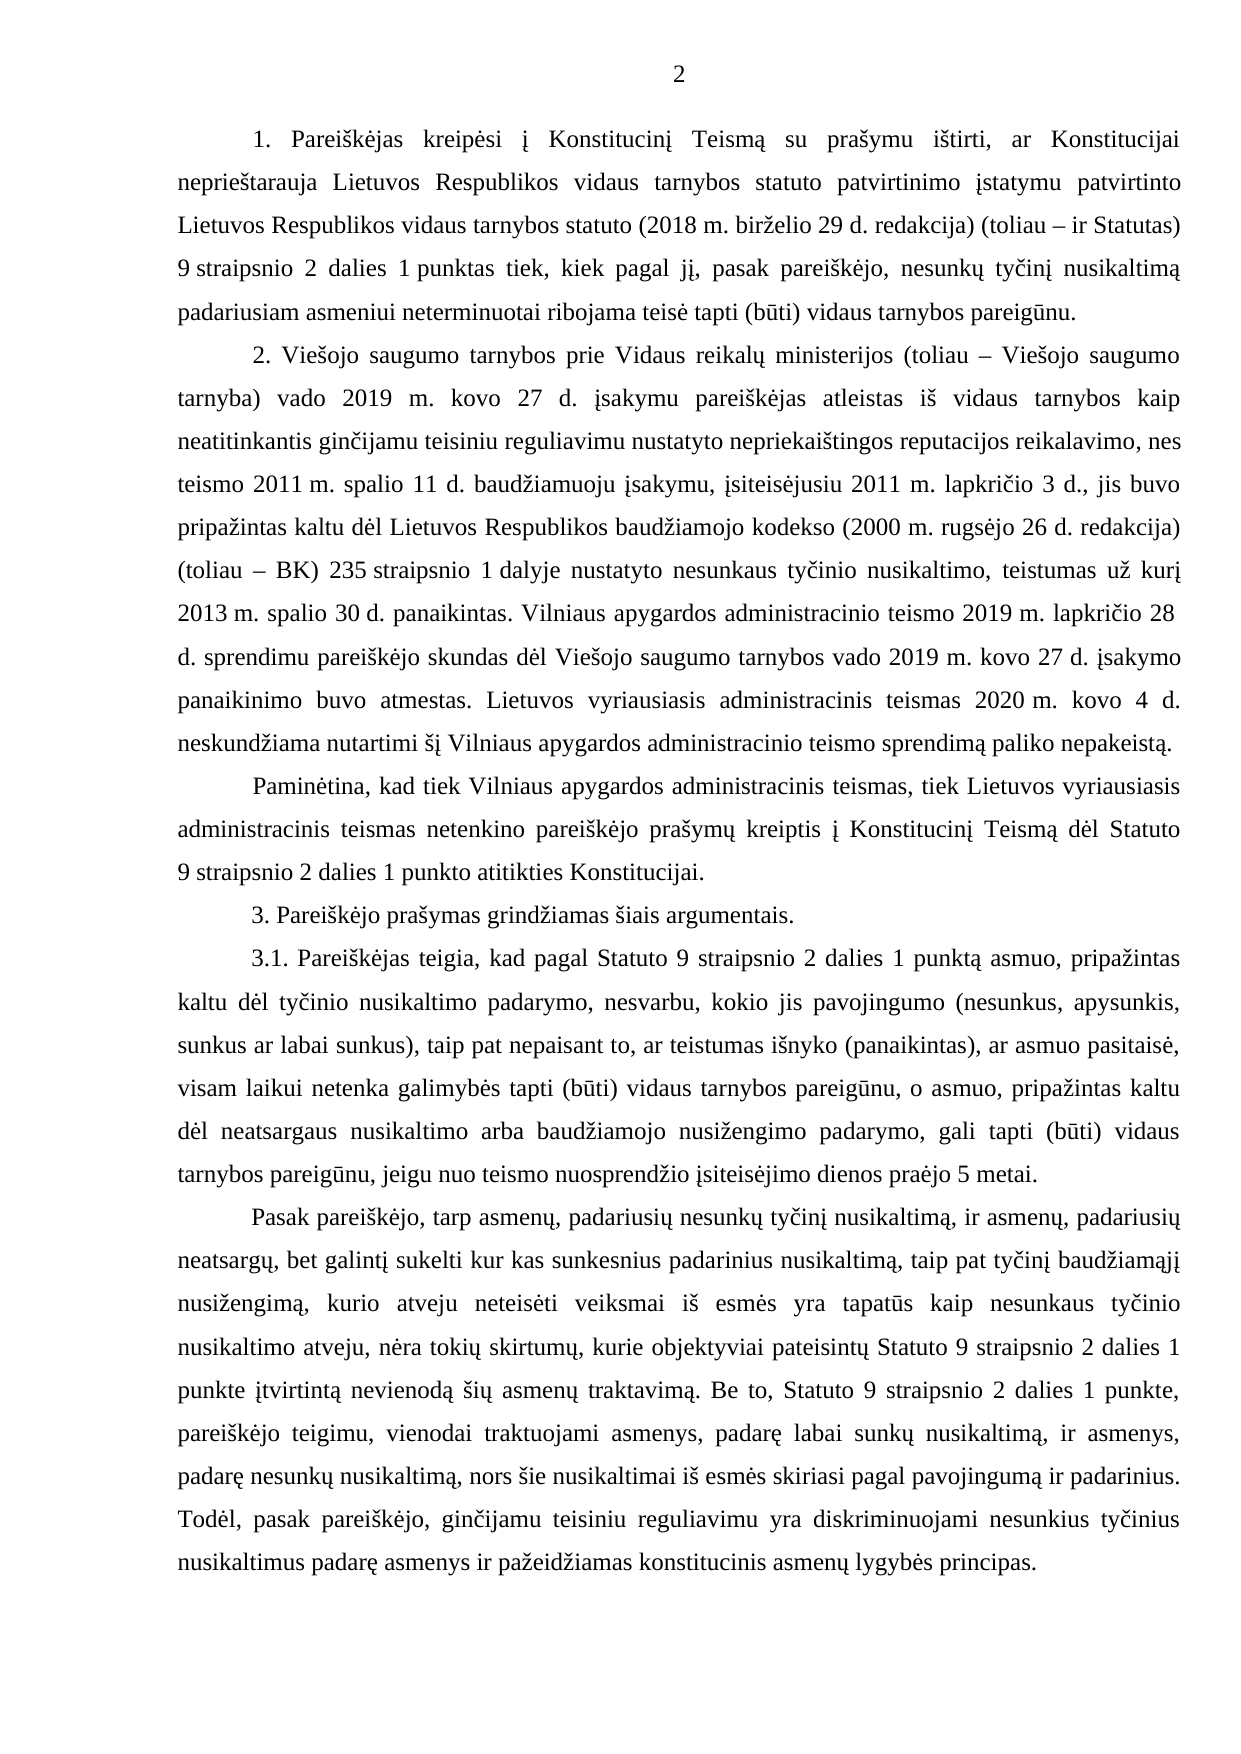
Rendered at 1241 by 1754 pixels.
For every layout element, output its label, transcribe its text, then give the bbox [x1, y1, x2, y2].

text 3.1. Pareiškėjas teigia, kad pagal Statuto 9 straipsnio 2 dalies 1 punktą asmuo, pripažintas kaltu dėl tyčinio nusikaltimo padarymo, nesvarbu, kokio jis pavojingumo (nesunkus, apysunkis, sunkus ar labai sunkus), taip pat nepaisant to, ar teistumas išnyko (panaikintas), ar asmuo pasitaisė, visam laikui netenka galimybės tapti (būti) vidaus tarnybos pareigūnu, o asmuo, pripažintas kaltu dėl neatsargaus nusikaltimo arba baudžiamojo nusižengimo padarymo, gali tapti (būti) vidaus tarnybos pareigūnu, jeigu nuo teismo nuosprendžio įsiteisėjimo dienos praėjo 5 metai. [177, 943, 1181, 1188]
text Pasak pareiškėjo, tarp asmenų, padariusių nesunkų tyčinį nusikaltimą, ir asmenų, padariusių neatsargų, bet galintį sukelti kur kas sunkesnius padarinius nusikaltimą, taip pat tyčinį baudžiamąjį nusižengimą, kurio atveju neteisėti veiksmai iš esmės yra tapatūs kaip nesunkaus tyčinio nusikaltimo atveju, nėra tokių skirtumų, kurie objektyviai pateisintų Statuto 9 straipsnio 2 dalies 1 punkte įtvirtintą nevienodą šių asmenų traktavimą. Be to, Statuto 9 straipsnio 2 dalies 1 punkte, pareiškėjo teigimu, vienodai traktuojami asmenys, padarę labai sunkų nusikaltimą, ir asmenys, padarę nesunkų nusikaltimą, nors šie nusikaltimai iš esmės skiriasi pagal pavojingumą ir padarinius. Todėl, pasak pareiškėjo, ginčijamu teisiniu reguliavimu yra diskriminuojami nesunkius tyčinius nusikaltimus padarę asmenys ir pažeidžiamas konstitucinis asmenų lygybės principas. [177, 1202, 1181, 1576]
text 3. Pareiškėjo prašymas grindžiamas šiais argumentais. [177, 900, 1181, 929]
text 2. Viešojo saugumo tarnybos prie Vidaus reikalų ministerijos (toliau – Viešojo saugumo tarnyba) vado 2019 m. kovo 27 d. įsakymu pareiškėjas atleistas iš vidaus tarnybos kaip neatitinkantis ginčijamu teisiniu reguliavimu nustatyto nepriekaištingos reputacijos reikalavimo, nes teismo 2011 m. spalio 11 d. baudžiamuoju įsakymu, įsiteisėjusiu 2011 m. lapkričio 3 d., jis buvo pripažintas kaltu dėl Lietuvos Respublikos baudžiamojo kodekso (2000 m. rugsėjo 26 d. redakcija) (toliau – BK) 235 straipsnio 1 dalyje nustatyto nesunkaus tyčinio nusikaltimo, teistumas už kurį 2013 m. spalio 30 d. panaikintas. Vilniaus apygardos administracinio teismo 2019 m. lapkričio 28 d. sprendimu pareiškėjo skundas dėl Viešojo saugumo tarnybos vado 2019 m. kovo 27 d. įsakymo panaikinimo buvo atmestas. Lietuvos vyriausiasis administracinis teismas 2020 m. kovo 4 d. neskundžiama nutartimi šį Vilniaus apygardos administracinio teismo sprendimą paliko nepakeistą. [177, 340, 1181, 757]
text 1. Pareiškėjas kreipėsi į Konstitucinį Teismą su prašymu ištirti, ar Konstitucijai neprieštarauja Lietuvos Respublikos vidaus tarnybos statuto patvirtinimo įstatymu patvirtinto Lietuvos Respublikos vidaus tarnybos statuto (2018 m. birželio 29 d. redakcija) (toliau – ir Statutas) 9 straipsnio 2 dalies 1 punktas tiek, kiek pagal jį, pasak pareiškėjo, nesunkų tyčinį nusikaltimą padariusiam asmeniui neterminuotai ribojama teisė tapti (būti) vidaus tarnybos pareigūnu. [177, 124, 1181, 325]
text Paminėtina, kad tiek Vilniaus apygardos administracinis teismas, tiek Lietuvos vyriausiasis administracinis teismas netenkino pareiškėjo prašymų kreiptis į Konstitucinį Teismą dėl Statuto 9 straipsnio 2 dalies 1 punkto atitikties Konstitucijai. [177, 771, 1181, 886]
